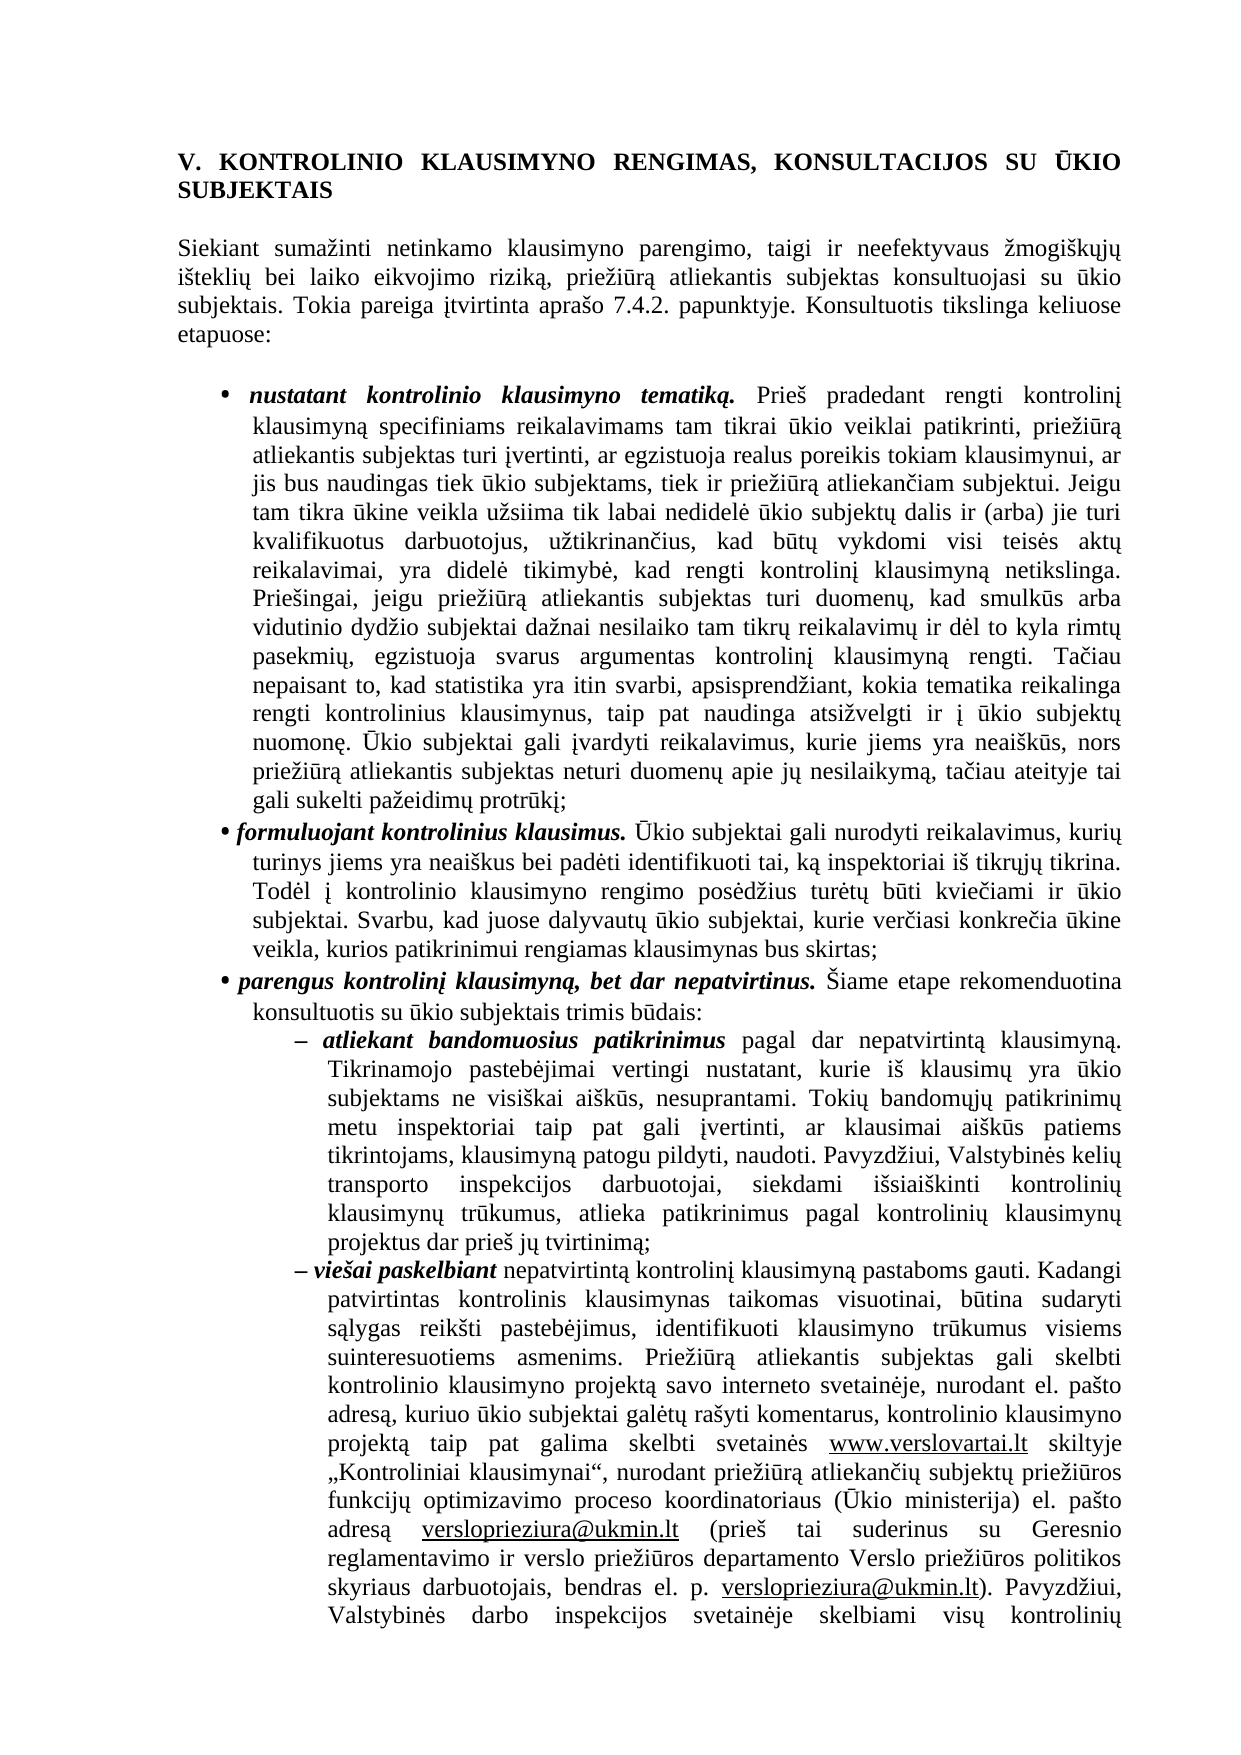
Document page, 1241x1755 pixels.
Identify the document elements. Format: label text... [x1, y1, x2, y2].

text • formuluojant kontrolinius klausimus. Ūkio subjektai gali nurodyti reikalavimus, kurių turinys jiems yra neaiškus bei padėti identifikuoti tai, ką inspektoriai iš tikrųjų tikrina. Todėl į kontrolinio klausimyno rengimo posėdžius turėtų būti kviečiami ir ūkio subjektai. Svarbu, kad juose dalyvautų ūkio subjektai, kurie verčiasi konkrečia ūkine veikla, kurios patikrinimui rengiamas klausimynas bus skirtas; [220, 813, 1122, 962]
text • nustatant kontrolinio klausimyno tematiką. Prieš pradedant rengti kontrolinį klausimyną specifiniams reikalavimams tam tikrai ūkio veiklai patikrinti, priežiūrą atliekantis subjektas turi įvertinti, ar egzistuoja realus poreikis tokiam klausimynui, ar jis bus naudingas tiek ūkio subjektams, tiek ir priežiūrą atliekančiam subjektui. Jeigu tam tikra ūkine veikla užsiima tik labai nedidelė ūkio subjektų dalis ir (arba) jie turi kvalifikuotus darbuotojus, užtikrinančius, kad būtų vykdomi visi teisės aktų reikalavimai, yra didelė tikimybė, kad rengti kontrolinį klausimyną netikslinga. Priešingai, jeigu priežiūrą atliekantis subjektas turi duomenų, kad smulkūs arba vidutinio dydžio subjektai dažnai nesilaiko tam tikrų reikalavimų ir dėl to kyla rimtų pasekmių, egzistuoja svarus argumentas kontrolinį klausimyną rengti. Tačiau nepaisant to, kad statistika yra itin svarbi, apsisprendžiant, kokia tematika reikalinga rengti kontrolinius klausimynus, taip pat naudinga atsižvelgti ir į ūkio subjektų nuomonę. Ūkio subjektai gali įvardyti reikalavimus, kurie jiems yra neaiškūs, nors priežiūrą atliekantis subjektas neturi duomenų apie jų nesilaikymą, tačiau ateityje tai gali sukelti pažeidimų protrūkį; [220, 377, 1122, 813]
text – viešai paskelbiant nepatvirtintą kontrolinį klausimyną pastaboms gauti. Kadangi patvirtintas kontrolinis klausimynas taikomas visuotinai, būtina sudaryti sąlygas reikšti pastebėjimus, identifikuoti klausimyno trūkumus visiems suinteresuotiems asmenims. Priežiūrą atliekantis subjektas gali skelbti kontrolinio klausimyno projektą savo interneto svetainėje, nurodant el. pašto adresą, kuriuo ūkio subjektai galėtų rašyti komentarus, kontrolinio klausimyno projektą taip pat galima skelbti svetainės www.verslovartai.lt skiltyje „Kontroliniai klausimynai“, nurodant priežiūrą atliekančių subjektų priežiūros funkcijų optimizavimo proceso koordinatoriaus (Ūkio ministerija) el. pašto adresą versloprieziura@ukmin.lt (prieš tai suderinus su Geresnio reglamentavimo ir verslo priežiūros departamento Verslo priežiūros politikos skyriaus darbuotojais, bendras el. p. versloprieziura@ukmin.lt). Pavyzdžiui, Valstybinės darbo inspekcijos svetainėje skelbiami visų kontrolinių [295, 1255, 1122, 1629]
text V. KONTROLINIO KLAUSIMYNO RENGIMAS, KONSULTACIJOS SU ŪKIO SUBJEKTAIS [177, 147, 1122, 204]
text – atliekant bandomuosius patikrinimus pagal dar nepatvirtintą klausimyną. Tikrinamojo pastebėjimai vertingi nustatant, kurie iš klausimų yra ūkio subjektams ne visiškai aiškūs, nesuprantami. Tokių bandomųjų patikrinimų metu inspektoriai taip pat gali įvertinti, ar klausimai aiškūs patiems tikrintojams, klausimyną patogu pildyti, naudoti. Pavyzdžiui, Valstybinės kelių transporto inspekcijos darbuotojai, siekdami išsiaiškinti kontrolinių klausimynų trūkumus, atlieka patikrinimus pagal kontrolinių klausimynų projektus dar prieš jų tvirtinimą; [295, 1025, 1122, 1255]
text Siekiant sumažinti netinkamo klausimyno parengimo, taigi ir neefektyvaus žmogiškųjų išteklių bei laiko eikvojimo riziką, priežiūrą atliekantis subjektas konsultuojasi su ūkio subjektais. Tokia pareiga įtvirtinta aprašo 7.4.2. papunktyje. Konsultuotis tikslinga keliuose etapuose: [177, 233, 1122, 348]
text • parengus kontrolinį klausimyną, bet dar nepatvirtinus. Šiame etape rekomenduotina konsultuotis su ūkio subjektais trimis būdais: [220, 962, 1122, 1025]
